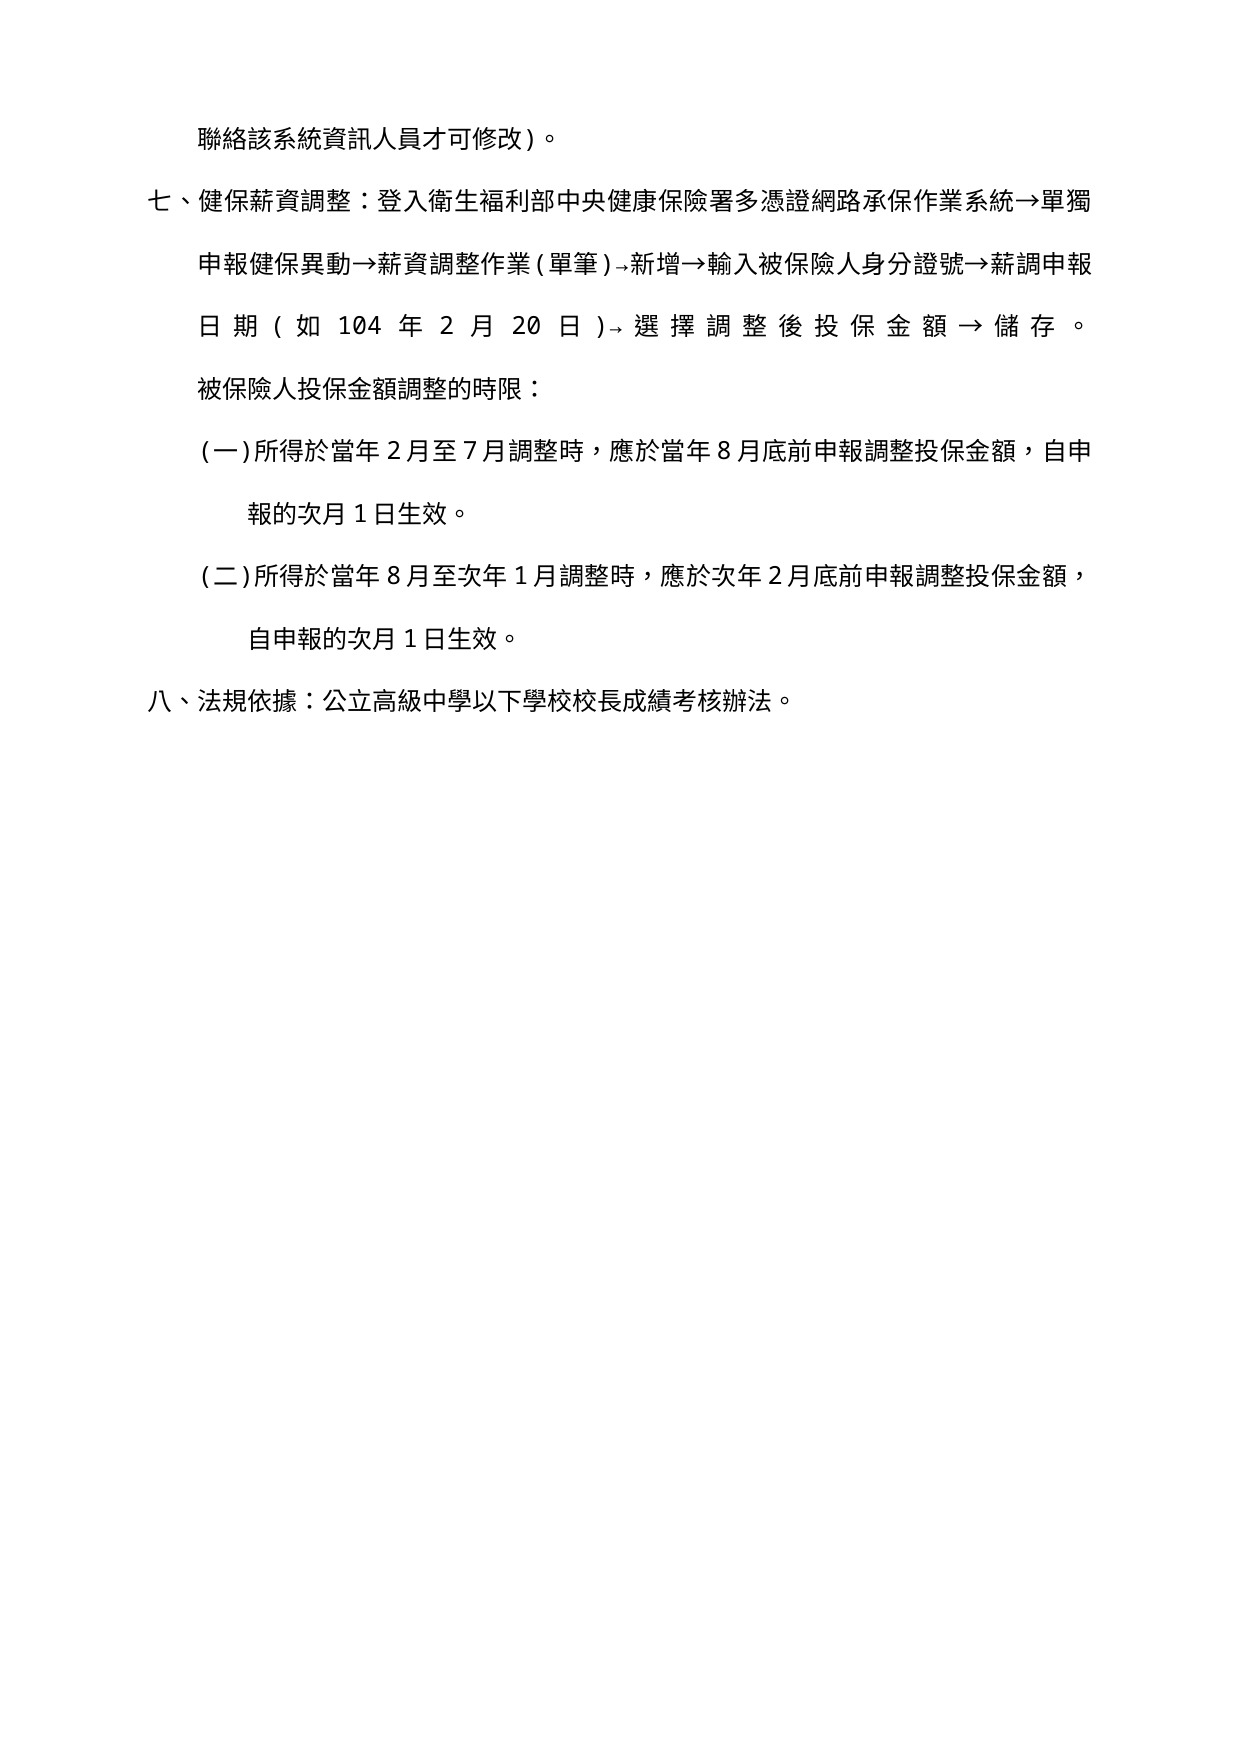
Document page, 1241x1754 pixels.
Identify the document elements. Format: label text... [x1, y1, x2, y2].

text (二)所得於當年8月至次年1月調整時，應於次年2月底前申報調整投保金額，自申報的次月1日生效。 [198, 533, 1092, 658]
text 聯絡該系統資訊人員才可修改)。 [148, 96, 1092, 158]
text 八、法規依據：公立高級中學以下學校校長成績考核辦法。 [148, 658, 1092, 721]
text (一)所得於當年2月至7月調整時，應於當年8月底前申報調整投保金額，自申報的次月1日生效。 [198, 408, 1092, 533]
text 七、健保薪資調整：登入衛生褔利部中央健康保險署多憑證網路承保作業系統→單獨申報健保異動→薪資調整作業(單筆)→新增→輸入被保險人身分證號→薪調申報日期(如104年2月20日)→選擇調整後投保金額→儲存。 被保險人投保金額調整的時限： [148, 158, 1092, 408]
